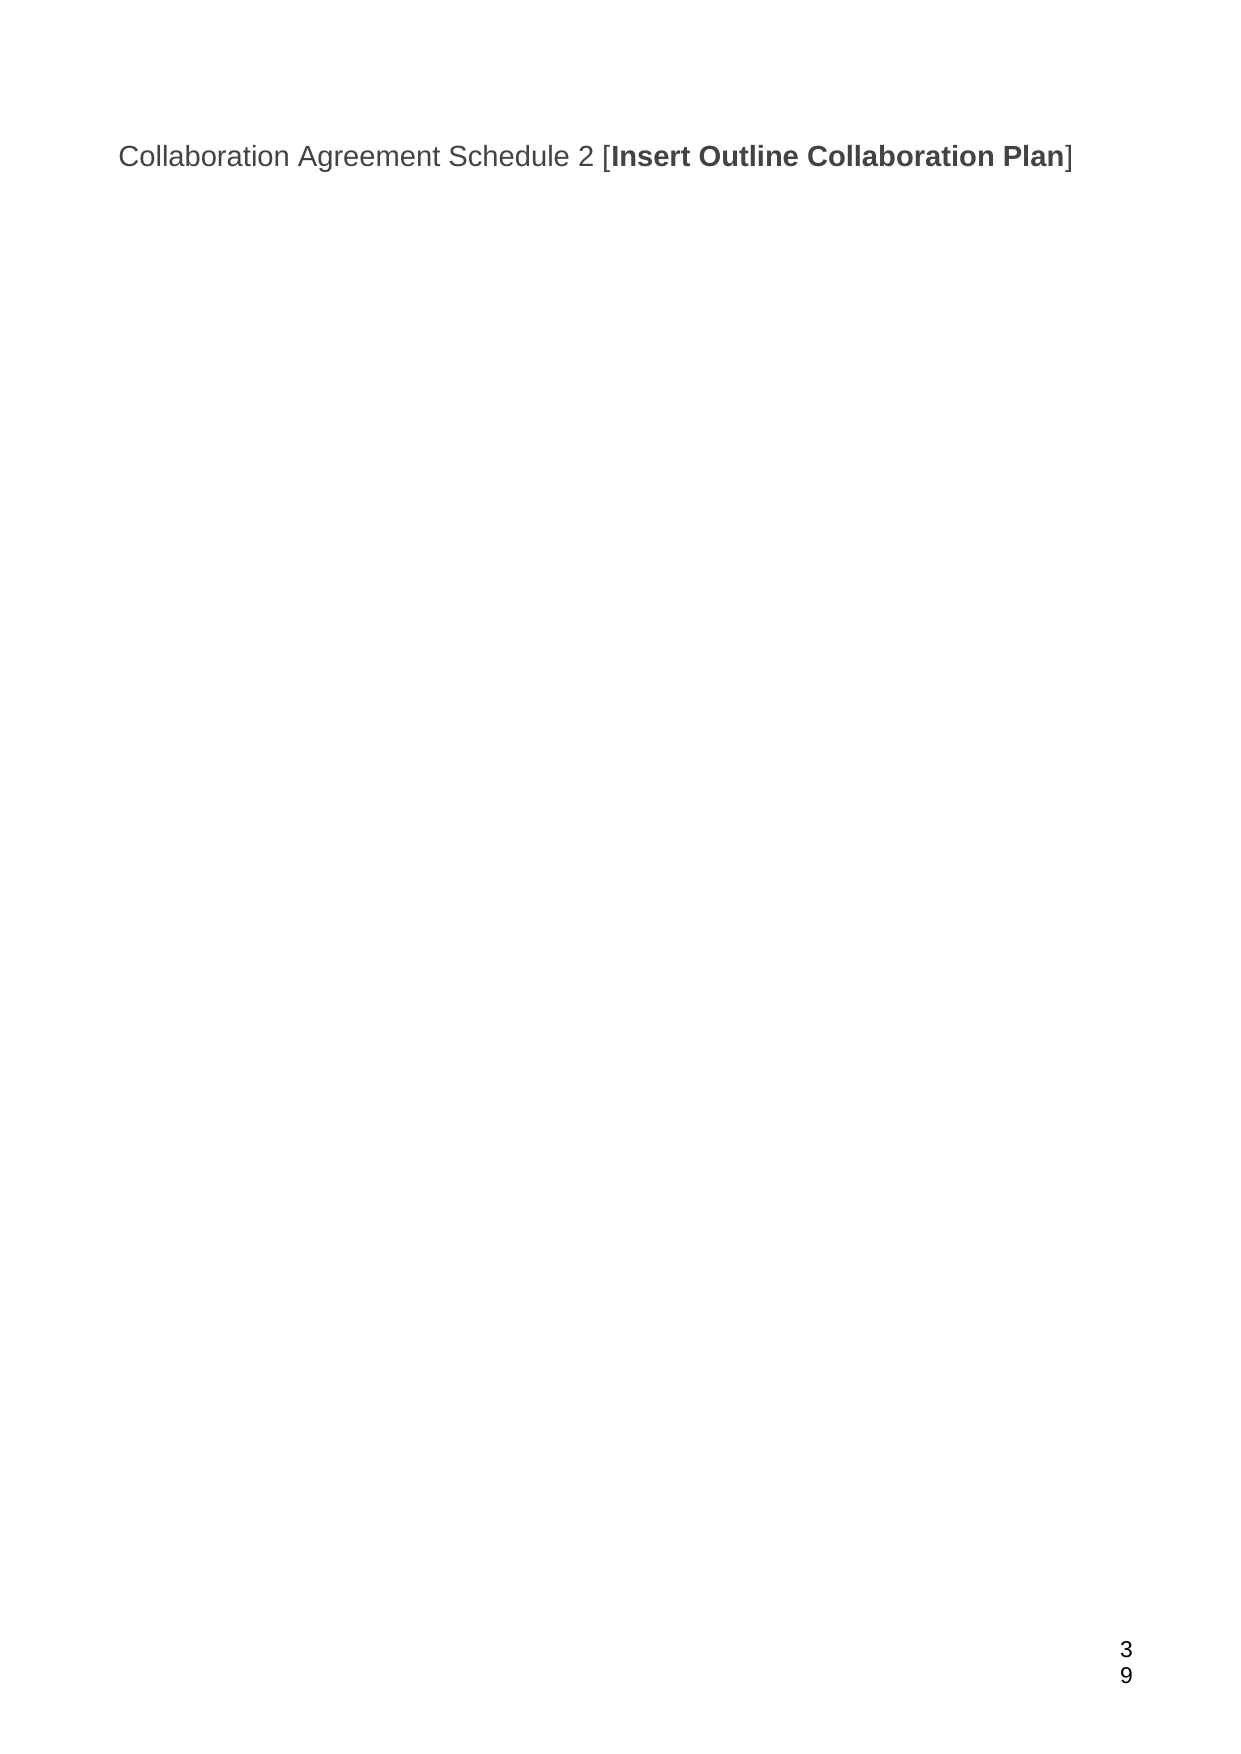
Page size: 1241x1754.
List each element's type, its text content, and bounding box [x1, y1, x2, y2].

subtitle Collaboration Agreement Schedule 2 [Insert Outline Collaboration Plan] [118, 138, 1122, 172]
